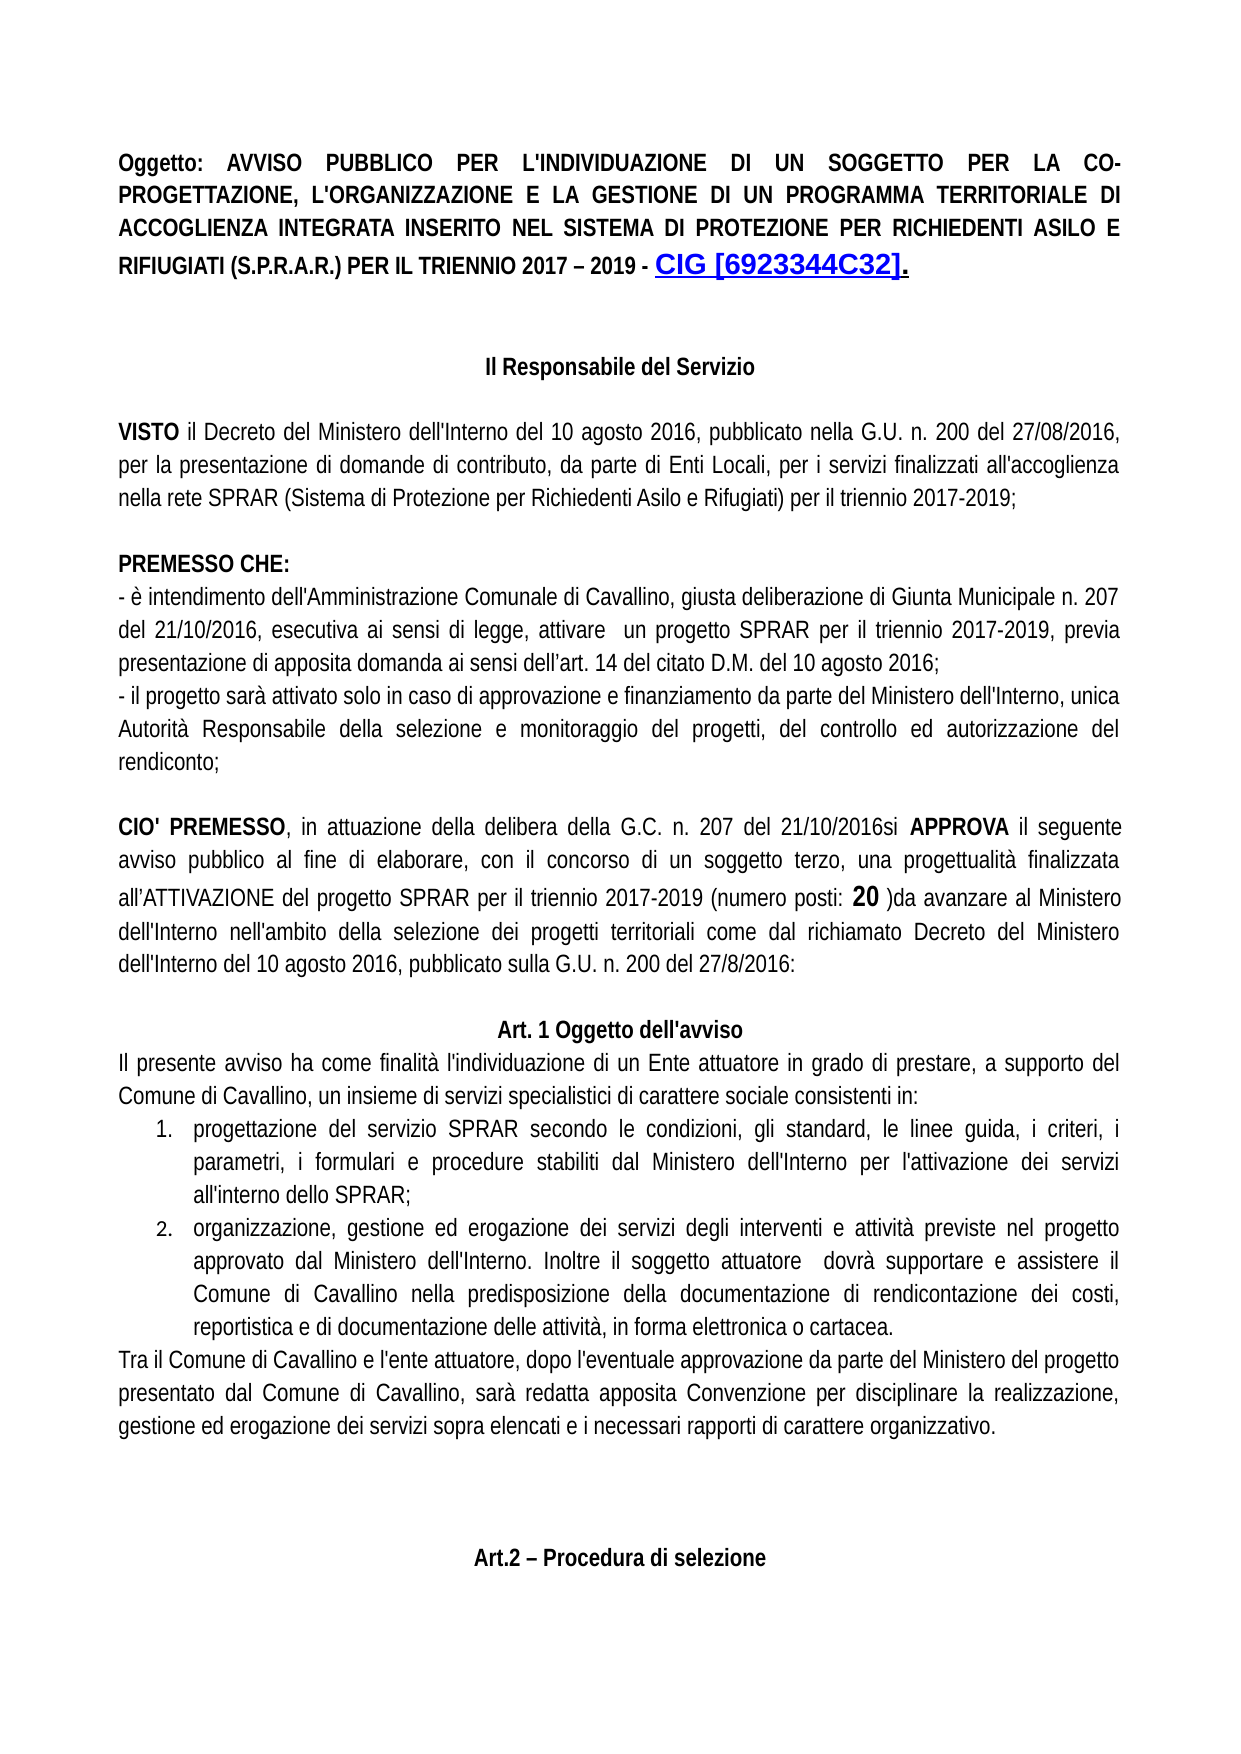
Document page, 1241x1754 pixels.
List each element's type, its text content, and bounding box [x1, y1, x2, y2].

text Art.2 – Procedura di selezione [118, 1542, 1122, 1571]
text Il presente avviso ha come finalità l'individuazione di un Ente attuatore in grado di prestare, a supporto del Comune di Cavallino, un insieme di servizi specialistici di carattere sociale consistenti in: [118, 1048, 1122, 1110]
list organizzazione, gestione ed erogazione dei servizi degli interventi e attività previste nel progetto approvato dal Ministero dell'Interno. Inoltre il soggetto attuatore dovrà supportare e assistere il Comune di Cavallino nella predisposizione della documentazione di rendicontazione dei costi, reportistica e di documentazione delle attività, in forma elettronica o cartacea. [156, 1213, 1122, 1341]
list progettazione del servizio SPRAR secondo le condizioni, gli standard, le linee guida, i criteri, i parametri, i formulari e procedure stabiliti dal Ministero dell'Interno per l'attivazione dei servizi all'interno dello SPRAR; [156, 1114, 1122, 1208]
text Il Responsabile del Servizio [118, 351, 1122, 380]
text VISTO il Decreto del Ministero dell'Interno del 10 agosto 2016, pubblicato nella G.U. n. 200 del 27/08/2016, per la presentazione di domande di contributo, da parte di Enti Locali, per i servizi finalizzati all'accoglienza nella rete SPRAR (Sistema di Protezione per Richiedenti Asilo e Rifugiati) per il triennio 2017-2019; [118, 417, 1122, 512]
text Oggetto: AVVISO PUBBLICO PER L'INDIVIDUAZIONE DI UN SOGGETTO PER LA CO-PROGETTAZIONE, L'ORGANIZZAZIONE E LA GESTIONE DI UN PROGRAMMA TERRITORIALE DI ACCOGLIENZA INTEGRATA INSERITO NEL SISTEMA DI PROTEZIONE PER RICHIEDENTI ASILO E RIFIUGIATI (S.P.R.A.R.) PER IL TRIENNIO 2017 – 2019 - CIG [6923344C32]. [118, 148, 1122, 281]
text CIO' PREMESSO, in attuazione della delibera della G.C. n. 207 del 21/10/2016si APPROVA il seguente avviso pubblico al fine di elaborare, con il concorso di un soggetto terzo, una progettualità finalizzata all’ATTIVAZIONE del progetto SPRAR per il triennio 2017-2019 (numero posti: 20 )da avanzare al Ministero dell'Interno nell'ambito della selezione dei progetti territoriali come dal richiamato Decreto del Ministero dell'Interno del 10 agosto 2016, pubblicato sulla G.U. n. 200 del 27/8/2016: [118, 812, 1122, 978]
text - è intendimento dell'Amministrazione Comunale di Cavallino, giusta deliberazione di Giunta Municipale n. 207 del 21/10/2016, esecutiva ai sensi di legge, attivare un progetto SPRAR per il triennio 2017-2019, previa presentazione di apposita domanda ai sensi dell’art. 14 del citato D.M. del 10 agosto 2016; [118, 582, 1122, 676]
text - il progetto sarà attivato solo in caso di approvazione e finanziamento da parte del Ministero dell'Interno, unica Autorità Responsabile della selezione e monitoraggio del progetti, del controllo ed autorizzazione del rendiconto; [118, 681, 1122, 775]
text PREMESSO CHE: [118, 549, 1122, 578]
text Tra il Comune di Cavallino e l'ente attuatore, dopo l'eventuale approvazione da parte del Ministero del progetto presentato dal Comune di Cavallino, sarà redatta apposita Convenzione per disciplinare la realizzazione, gestione ed erogazione dei servizi sopra elencati e i necessari rapporti di carattere organizzativo. [118, 1345, 1122, 1439]
text Art. 1 Oggetto dell'avviso [118, 1015, 1122, 1044]
